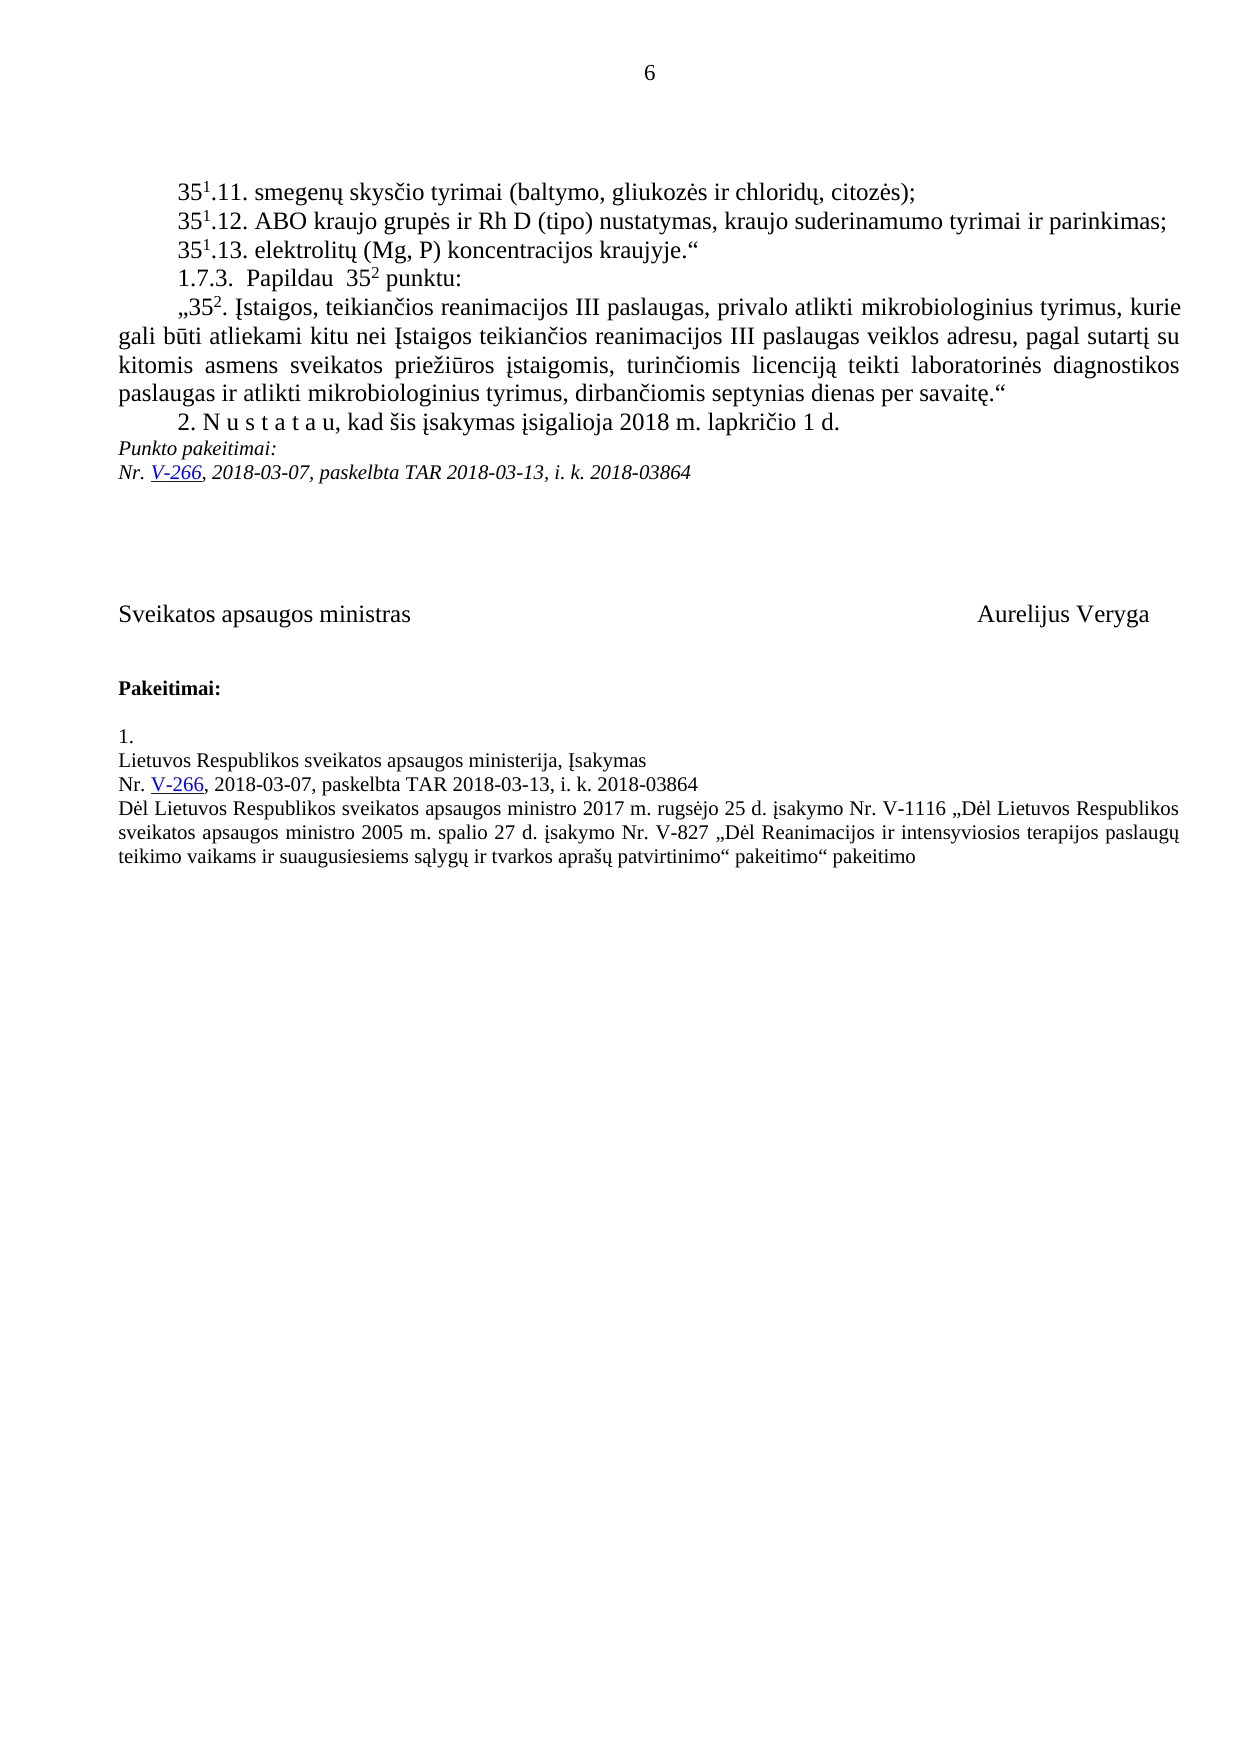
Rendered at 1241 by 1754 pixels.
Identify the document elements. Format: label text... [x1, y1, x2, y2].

text 1. [118, 724, 1181, 748]
text Nr. V-266, 2018-03-07, paskelbta TAR 2018-03-13, i. k. 2018-03864 [118, 772, 1181, 796]
text Lietuvos Respublikos sveikatos apsaugos ministerija, Įsakymas [118, 748, 1181, 772]
text Dėl Lietuvos Respublikos sveikatos apsaugos ministro 2017 m. rugsėjo 25 d. įsakymo Nr. V-1116 „Dėl Lietuvos Respublikos sveikatos apsaugos ministro 2005 m. spalio 27 d. įsakymo Nr. V-827 „Dėl Reanimacijos ir intensyviosios terapijos paslaugų teikimo vaikams ir suaugusiesiems sąlygų ir tvarkos aprašų patvirtinimo“ pakeitimo“ pakeitimo [118, 796, 1181, 868]
text Pakeitimai: [118, 676, 1181, 700]
text 351.12. ABO kraujo grupės ir Rh D (tipo) nustatymas, kraujo suderinamumo tyrimai ir parinkimas; [118, 206, 1181, 235]
text Sveikatos apsaugos ministras Aurelijus Veryga [118, 599, 1181, 628]
text 1.7.3. Papildau 352 punktu: [118, 263, 1181, 292]
text Nr. V-266, 2018-03-07, paskelbta TAR 2018-03-13, i. k. 2018-03864 [118, 460, 1181, 484]
text 351.11. smegenų skysčio tyrimai (baltymo, gliukozės ir chloridų, citozės); [118, 177, 1181, 206]
text Punkto pakeitimai: [118, 436, 1181, 460]
text 351.13. elektrolitų (Mg, P) koncentracijos kraujyje.“ [118, 235, 1181, 263]
text „352. Įstaigos, teikiančios reanimacijos III paslaugas, privalo atlikti mikrobiologinius tyrimus, kurie gali būti atliekami kitu nei Įstaigos teikiančios reanimacijos III paslaugas veiklos adresu, pagal sutartį su kitomis asmens sveikatos priežiūros įstaigomis, turinčiomis licenciją teikti laboratorinės diagnostikos paslaugas ir atlikti mikrobiologinius tyrimus, dirbančiomis septynias dienas per savaitę.“ [118, 292, 1181, 407]
text 2. N u s t a t a u, kad šis įsakymas įsigalioja 2018 m. lapkričio 1 d. [118, 407, 1181, 436]
